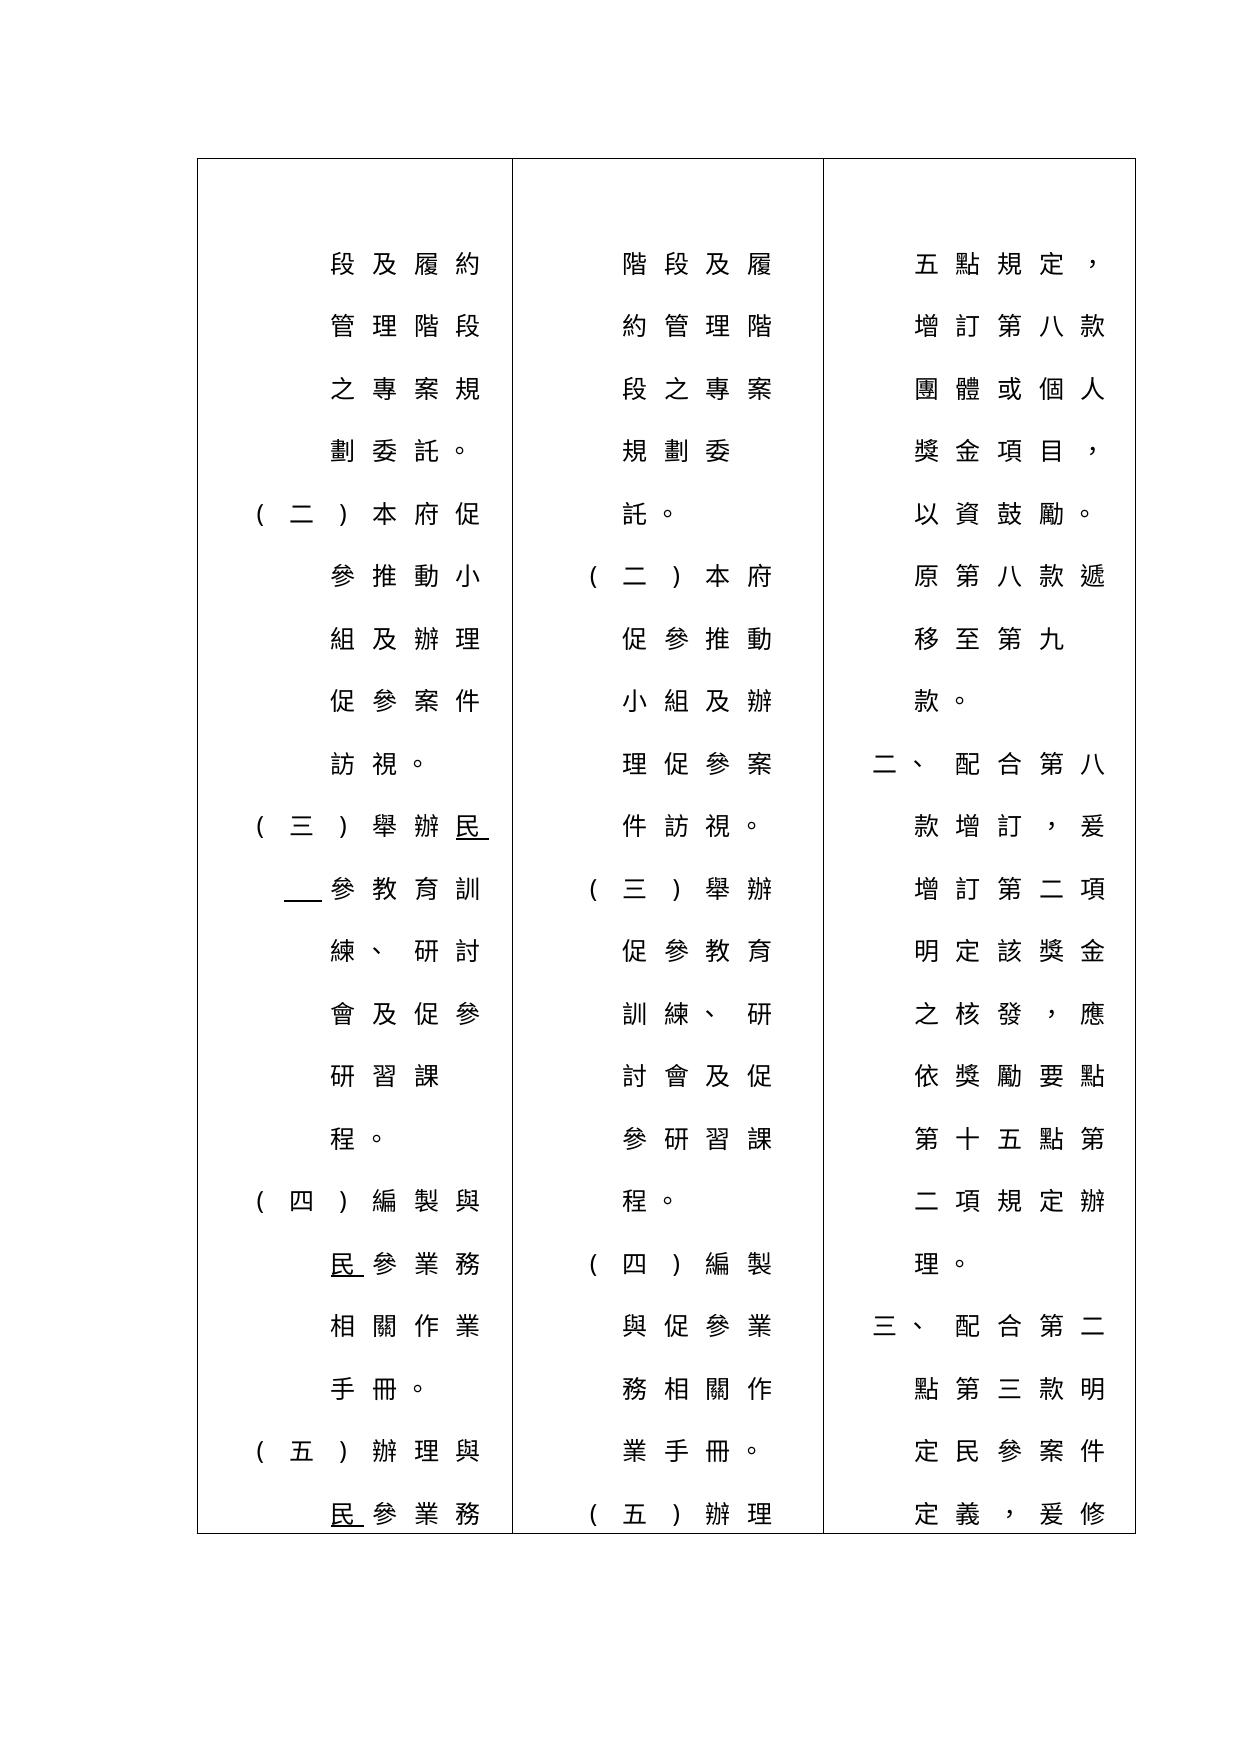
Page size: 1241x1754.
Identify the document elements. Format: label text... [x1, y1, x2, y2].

table_cell 段及履約管理階段之專案規劃委託。 (二)本府促參推動小組及辦理促參案件訪視。 (三)舉辦民參教育訓練、研討會及促參研習課程。 (四)編製與民參業務相關作業手冊。 (五)辦理與民參業務 [198, 159, 512, 1533]
table_cell 階段及履約管理階段之專案規劃委託。 (二)本府促參推動小組及辦理促參案件訪視。 (三)舉辦促參教育訓練、研討會及促參研習課程。 (四)編製與促參業務相關作業手冊。 (五)辦理 [513, 159, 823, 1533]
table_cell 五點規定，增訂第八款團體或個人獎金項目，以資鼓勵。原第八款遞移至第九款。 二、配合第八款增訂，爰增訂第二項明定該獎金之核發，應依獎勵要點第十五點第二項規定辦理。 三、配合第二點第三款明定民參案件定義，爰修 [824, 159, 1135, 1533]
